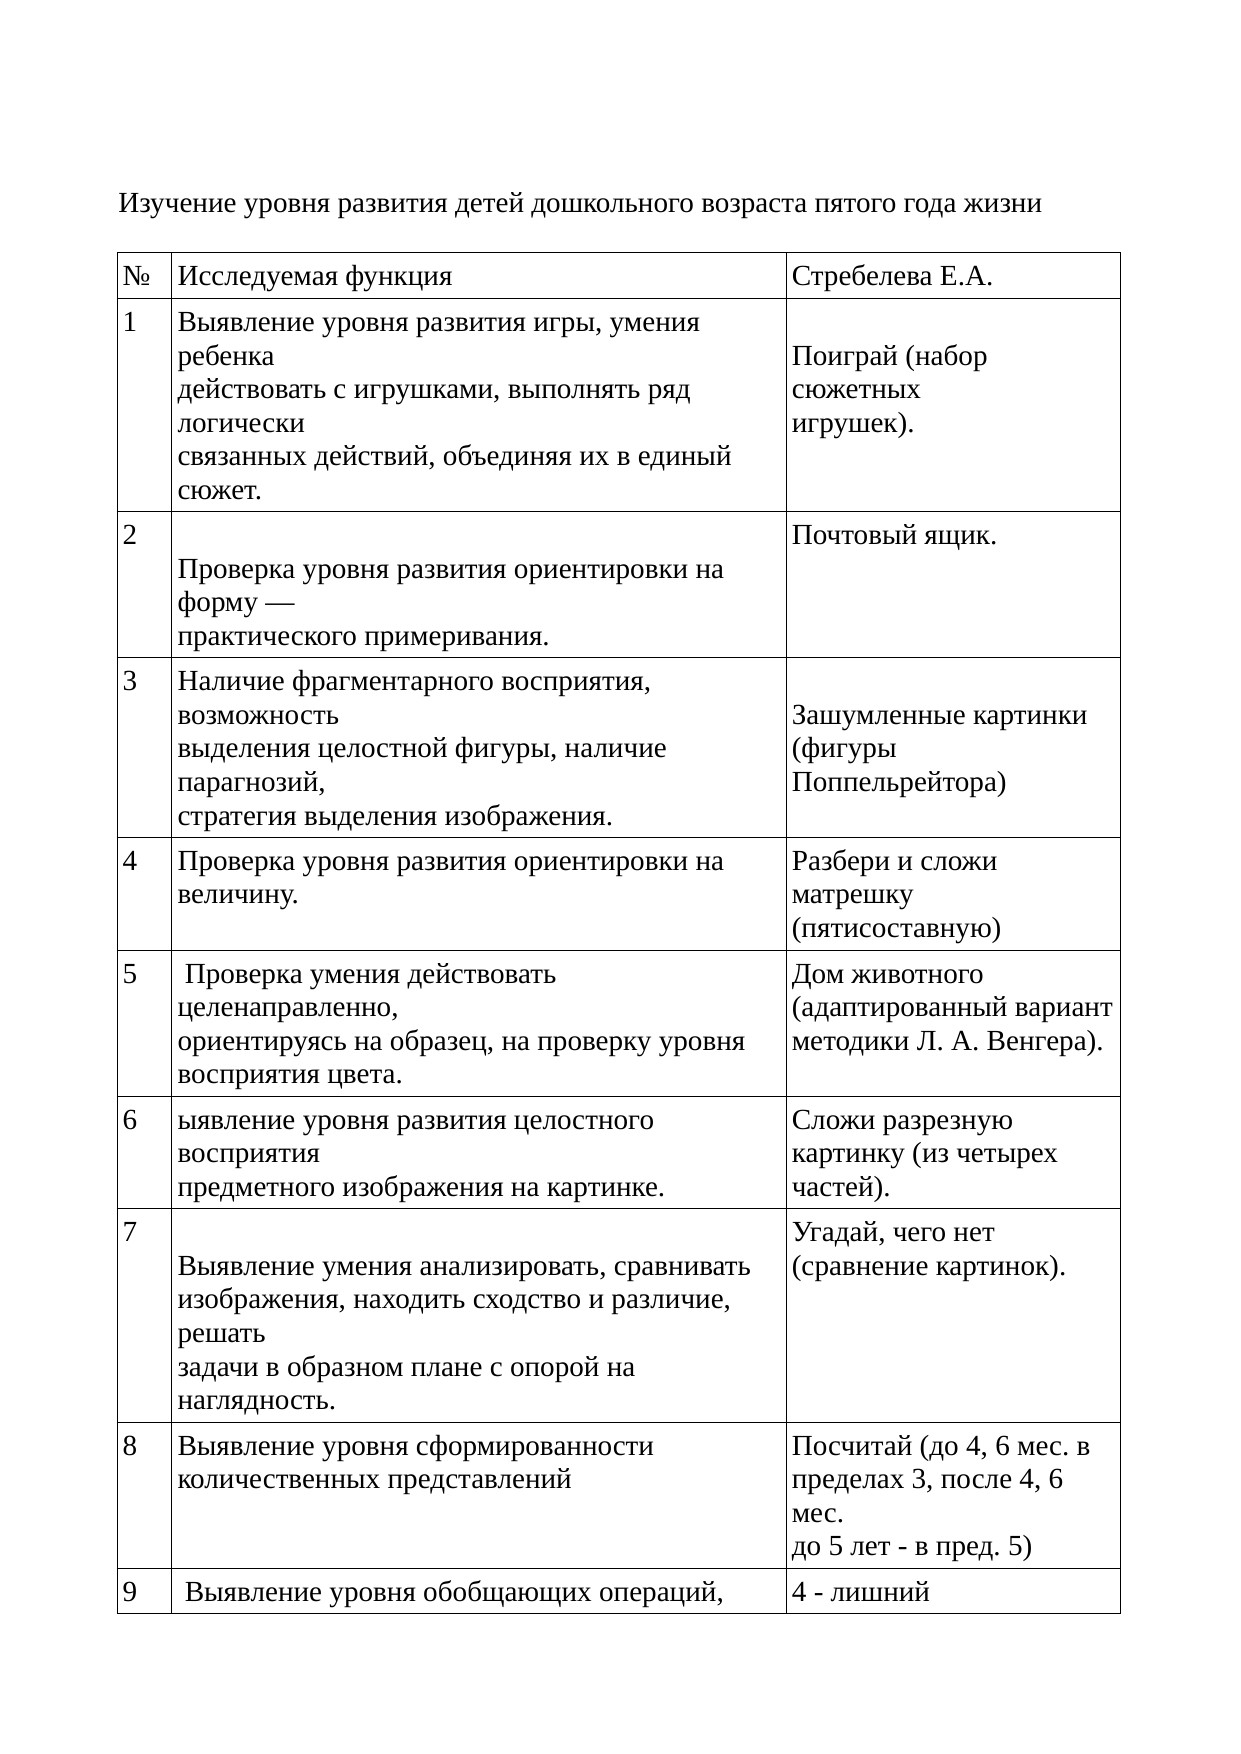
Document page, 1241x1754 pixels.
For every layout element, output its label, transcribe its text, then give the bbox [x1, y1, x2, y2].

table_header Исследуемая функция [172, 253, 786, 298]
table_cell Выявление уровня сформированности количественных представлений [172, 1423, 786, 1568]
table_header Стребелева Е.А. [787, 253, 1120, 298]
table_cell ыявление уровня развития целостного восприятия предметного изображения на картинке. [172, 1097, 786, 1208]
text Изучение уровня развития детей дошкольного возраста пятого года жизни [118, 185, 1122, 219]
table_cell Разбери и сложи матрешку (пятисоставную) [787, 838, 1120, 949]
table_cell 7 [118, 1209, 171, 1421]
table_cell 9 [118, 1569, 171, 1613]
table_cell 8 [118, 1423, 171, 1568]
table_cell 5 [118, 951, 171, 1096]
table_header № [118, 253, 171, 298]
table_cell Сложи разрезную картинку (из четырех частей). [787, 1097, 1120, 1208]
table_cell 6 [118, 1097, 171, 1208]
table_cell 4 [118, 838, 171, 949]
table_cell Угадай, чего нет (сравнение картинок). [787, 1209, 1120, 1421]
table_cell Выявление умения анализировать, сравнивать изображения, находить сходство и различие, решать задачи в образном плане с опорой на наглядность. [172, 1209, 786, 1421]
table_cell Проверка уровня развития ориентировки на форму — практического примеривания. [172, 512, 786, 657]
table_cell Проверка умения действовать целенаправленно, ориентируясь на образец, на проверку уровня восприятия цвета. [172, 951, 786, 1096]
table_cell 4 - лишний [787, 1569, 1120, 1613]
table_cell Зашумленные картинки (фигуры Поппельрейтора) [787, 658, 1120, 837]
table_cell Наличие фрагментарного восприятия, возможность выделения целостной фигуры, наличие парагнозий, стратегия выделения изображения. [172, 658, 786, 837]
table_cell 2 [118, 512, 171, 657]
table_cell Посчитай (до 4, 6 мес. в пределах 3, после 4, 6 мес. до 5 лет - в пред. 5) [787, 1423, 1120, 1568]
table_cell 3 [118, 658, 171, 837]
table_cell Проверка уровня развития ориентировки на величину. [172, 838, 786, 949]
table_cell Дом животного (адаптированный вариант методики Л. А. Венгера). [787, 951, 1120, 1096]
table_cell Поиграй (набор сюжетных игрушек). [787, 299, 1120, 511]
table_cell 1 [118, 299, 171, 511]
table_cell Выявление уровня развития игры, умения ребенка действовать с игрушками, выполнять ряд логически связанных действий, объединяя их в единый сюжет. [172, 299, 786, 511]
table_cell Выявление уровня обобщающих операций, [172, 1569, 786, 1613]
table_cell Почтовый ящик. [787, 512, 1120, 657]
